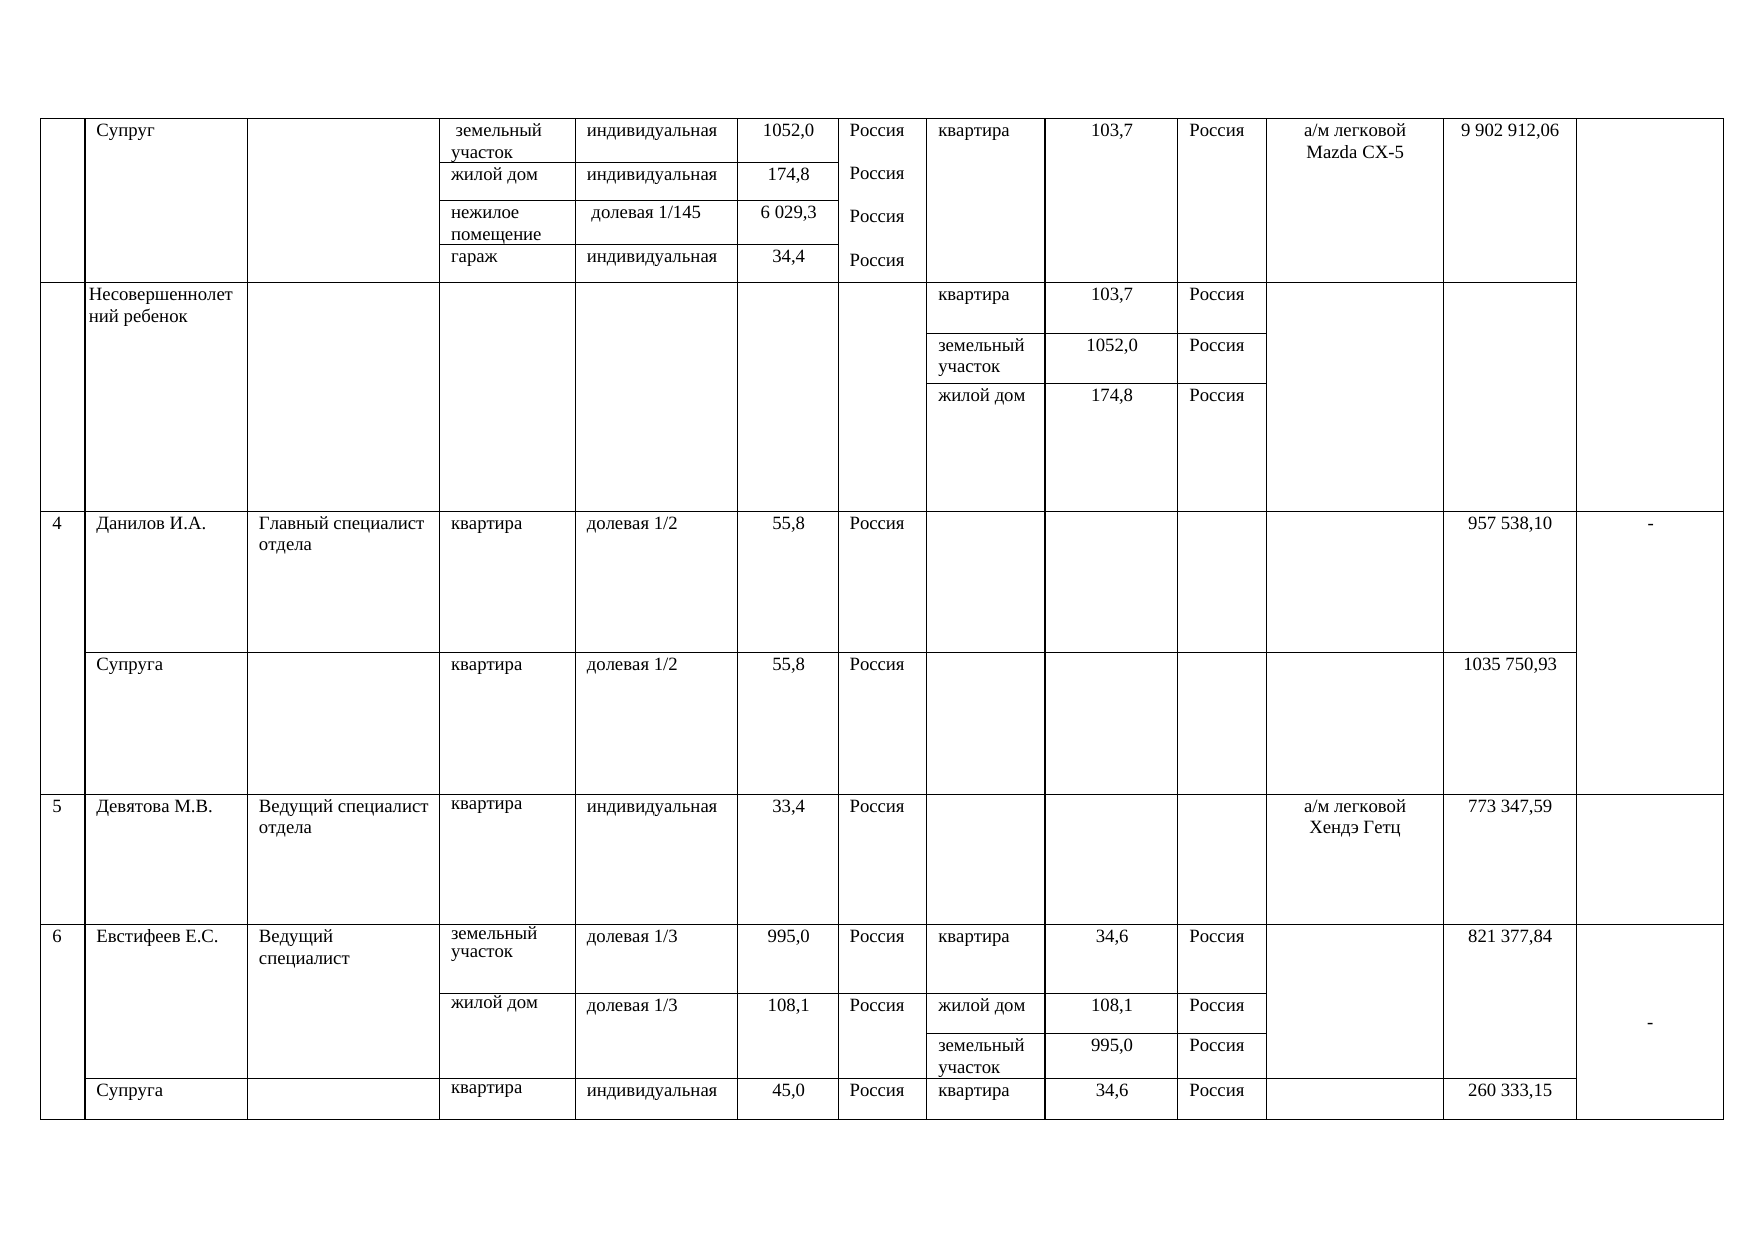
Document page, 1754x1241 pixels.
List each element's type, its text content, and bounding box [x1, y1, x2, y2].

table_cell [248, 1079, 439, 1119]
table_cell [839, 283, 926, 511]
table_cell [1046, 512, 1177, 652]
table_cell 6 029,3 [738, 201, 838, 244]
table_cell Россия [1178, 283, 1266, 333]
table_cell [1267, 925, 1443, 1077]
table_cell 6 [41, 925, 84, 1119]
table_cell 773 347,59 [1444, 795, 1576, 924]
table_cell 174,8 [738, 163, 838, 200]
table_cell земельный участок [440, 119, 575, 162]
table_cell Россия [839, 653, 926, 794]
table_cell - [1577, 119, 1723, 511]
table_cell [248, 119, 439, 282]
table_cell [1267, 283, 1443, 511]
table_cell 103,7 [1046, 283, 1177, 333]
table_cell жилой дом [927, 994, 1044, 1033]
table_cell [1046, 795, 1177, 924]
table_cell квартира [440, 653, 575, 794]
table_cell Россия [839, 795, 926, 924]
table_cell 5 [41, 795, 84, 924]
table_cell квартира [440, 1079, 575, 1119]
table_cell квартира [927, 119, 1044, 282]
table_cell нежилое помещение [440, 201, 575, 244]
table_cell [41, 283, 84, 511]
table_cell Ведущий специалист отдела [248, 795, 439, 924]
table_cell Россия [839, 925, 926, 993]
table_cell долевая 1/2 [576, 512, 737, 652]
table_cell [248, 653, 439, 794]
table_cell 260 333,15 [1444, 1079, 1576, 1119]
table_cell [41, 119, 84, 282]
table_cell [1444, 283, 1576, 511]
table_cell а/м легковой Хендэ Гетц [1267, 795, 1443, 924]
table_cell Россия [1178, 994, 1266, 1033]
table_cell Россия Россия Россия Россия [839, 119, 926, 282]
table_cell индивидуальная [576, 119, 737, 162]
table_cell 4 [41, 512, 84, 794]
table_cell Супруга [86, 1079, 247, 1119]
table_cell квартира [440, 795, 575, 924]
table_cell 995,0 [1046, 1034, 1177, 1077]
table_cell а/м легковой Mazda CX-5 [1267, 119, 1443, 282]
table_cell 108,1 [1046, 994, 1177, 1033]
table_cell индивидуальная [576, 245, 737, 282]
table_cell индивидуальная [576, 1079, 737, 1119]
table_cell индивидуальная [576, 163, 737, 200]
table_cell Несовершеннолетний ребенок [86, 283, 247, 511]
table_cell Главный специалист отдела [248, 512, 439, 652]
table_cell Данилов И.А. [86, 512, 247, 652]
table_cell 1052,0 [738, 119, 838, 162]
table_cell [1178, 512, 1266, 652]
table_cell [1178, 653, 1266, 794]
table_cell 103,7 [1046, 119, 1177, 282]
table_cell [248, 283, 439, 511]
table_cell земельный участок [440, 925, 575, 993]
table_cell квартира [927, 283, 1044, 333]
table_cell Евстифеев Е.С. [86, 925, 247, 1077]
table_cell Россия [1178, 334, 1266, 383]
table_cell - [1577, 925, 1723, 1119]
table_cell Супруг [86, 119, 247, 282]
table_cell Россия [839, 512, 926, 652]
table_cell квартира [440, 512, 575, 652]
table_cell Россия [839, 994, 926, 1077]
table_cell [1267, 653, 1443, 794]
table_cell 1052,0 [1046, 334, 1177, 383]
table_cell 1035 750,93 [1444, 653, 1576, 794]
table_cell земельный участок [927, 1034, 1044, 1077]
table_cell жилой дом [927, 384, 1044, 511]
table_cell квартира [927, 925, 1044, 993]
table_cell Россия [839, 1079, 926, 1119]
table_cell 108,1 [738, 994, 838, 1077]
table_cell 55,8 [738, 653, 838, 794]
table_cell 957 538,10 [1444, 512, 1576, 652]
table_cell [738, 283, 838, 511]
table_cell [576, 283, 737, 511]
table_cell индивидуальная [576, 795, 737, 924]
table_cell [1178, 795, 1266, 924]
table_cell 34,6 [1046, 925, 1177, 993]
table_cell [1267, 512, 1443, 652]
table_cell Ведущий специалист [248, 925, 439, 1077]
table_cell Супруга [86, 653, 247, 794]
table_cell [927, 653, 1044, 794]
table_cell долевая 1/3 [576, 925, 737, 993]
table_cell Россия [1178, 119, 1266, 282]
table_cell Россия [1178, 1079, 1266, 1119]
table_cell земельный участок [927, 334, 1044, 383]
table_cell квартира [927, 1079, 1044, 1119]
table_cell [1577, 795, 1723, 924]
table_cell жилой дом [440, 994, 575, 1077]
table_cell 34,6 [1046, 1079, 1177, 1119]
table_cell жилой дом [440, 163, 575, 200]
table_cell долевая 1/145 [576, 201, 737, 244]
table_cell 34,4 [738, 245, 838, 282]
table_cell гараж [440, 245, 575, 282]
table_cell [440, 283, 575, 511]
table_cell [927, 795, 1044, 924]
table_cell - [1577, 512, 1723, 794]
table_cell Россия [1178, 1034, 1266, 1077]
table_cell Россия [1178, 384, 1266, 511]
table_cell 174,8 [1046, 384, 1177, 511]
table_cell Россия [1178, 925, 1266, 993]
table_cell 821 377,84 [1444, 925, 1576, 1077]
table_cell 45,0 [738, 1079, 838, 1119]
table_cell [1046, 653, 1177, 794]
table_cell Девятова М.В. [86, 795, 247, 924]
table_cell долевая 1/2 [576, 653, 737, 794]
table_cell долевая 1/3 [576, 994, 737, 1077]
table_cell 33,4 [738, 795, 838, 924]
table_cell [927, 512, 1044, 652]
table_cell [1267, 1079, 1443, 1119]
table_cell 995,0 [738, 925, 838, 993]
table_cell 9 902 912,06 [1444, 119, 1576, 282]
table_cell 55,8 [738, 512, 838, 652]
